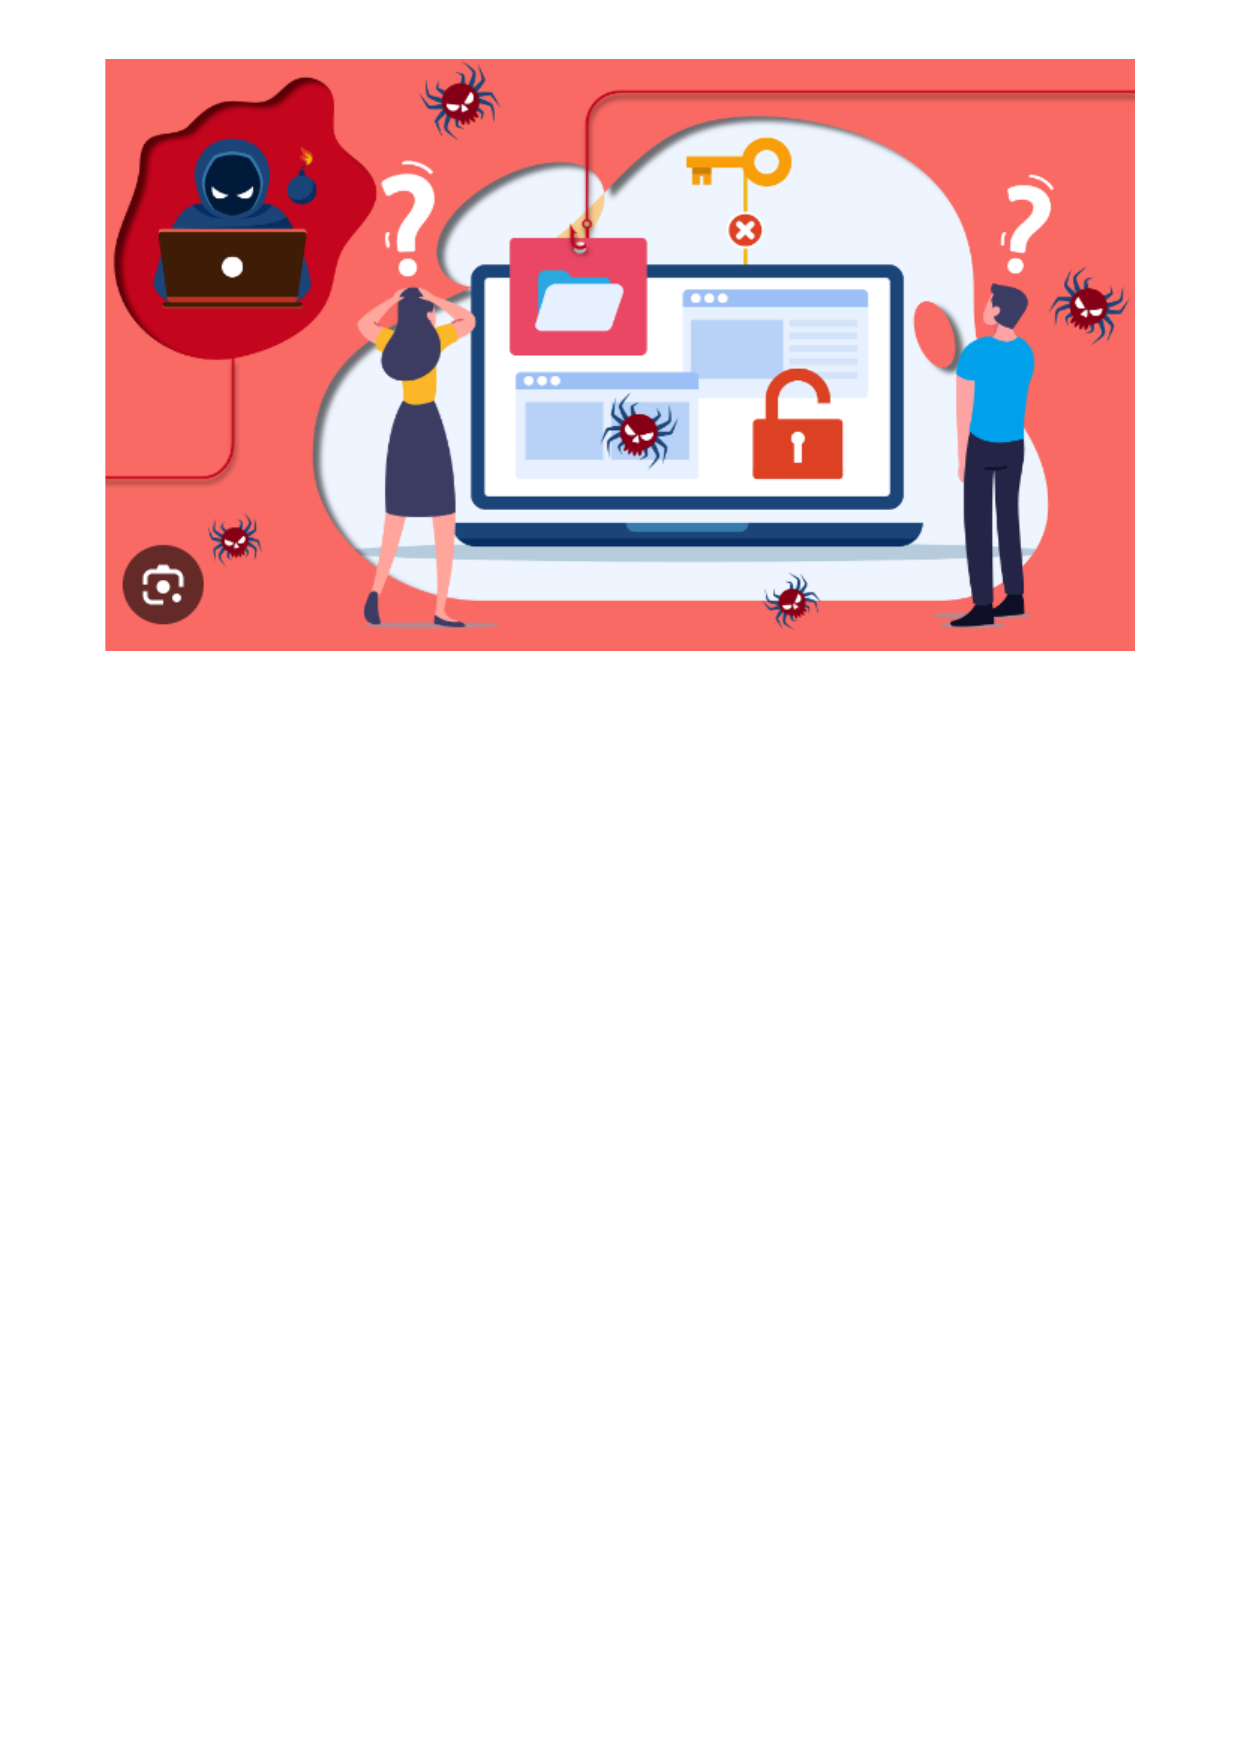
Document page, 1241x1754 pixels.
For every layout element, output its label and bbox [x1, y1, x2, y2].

picture [105, 59, 1135, 651]
